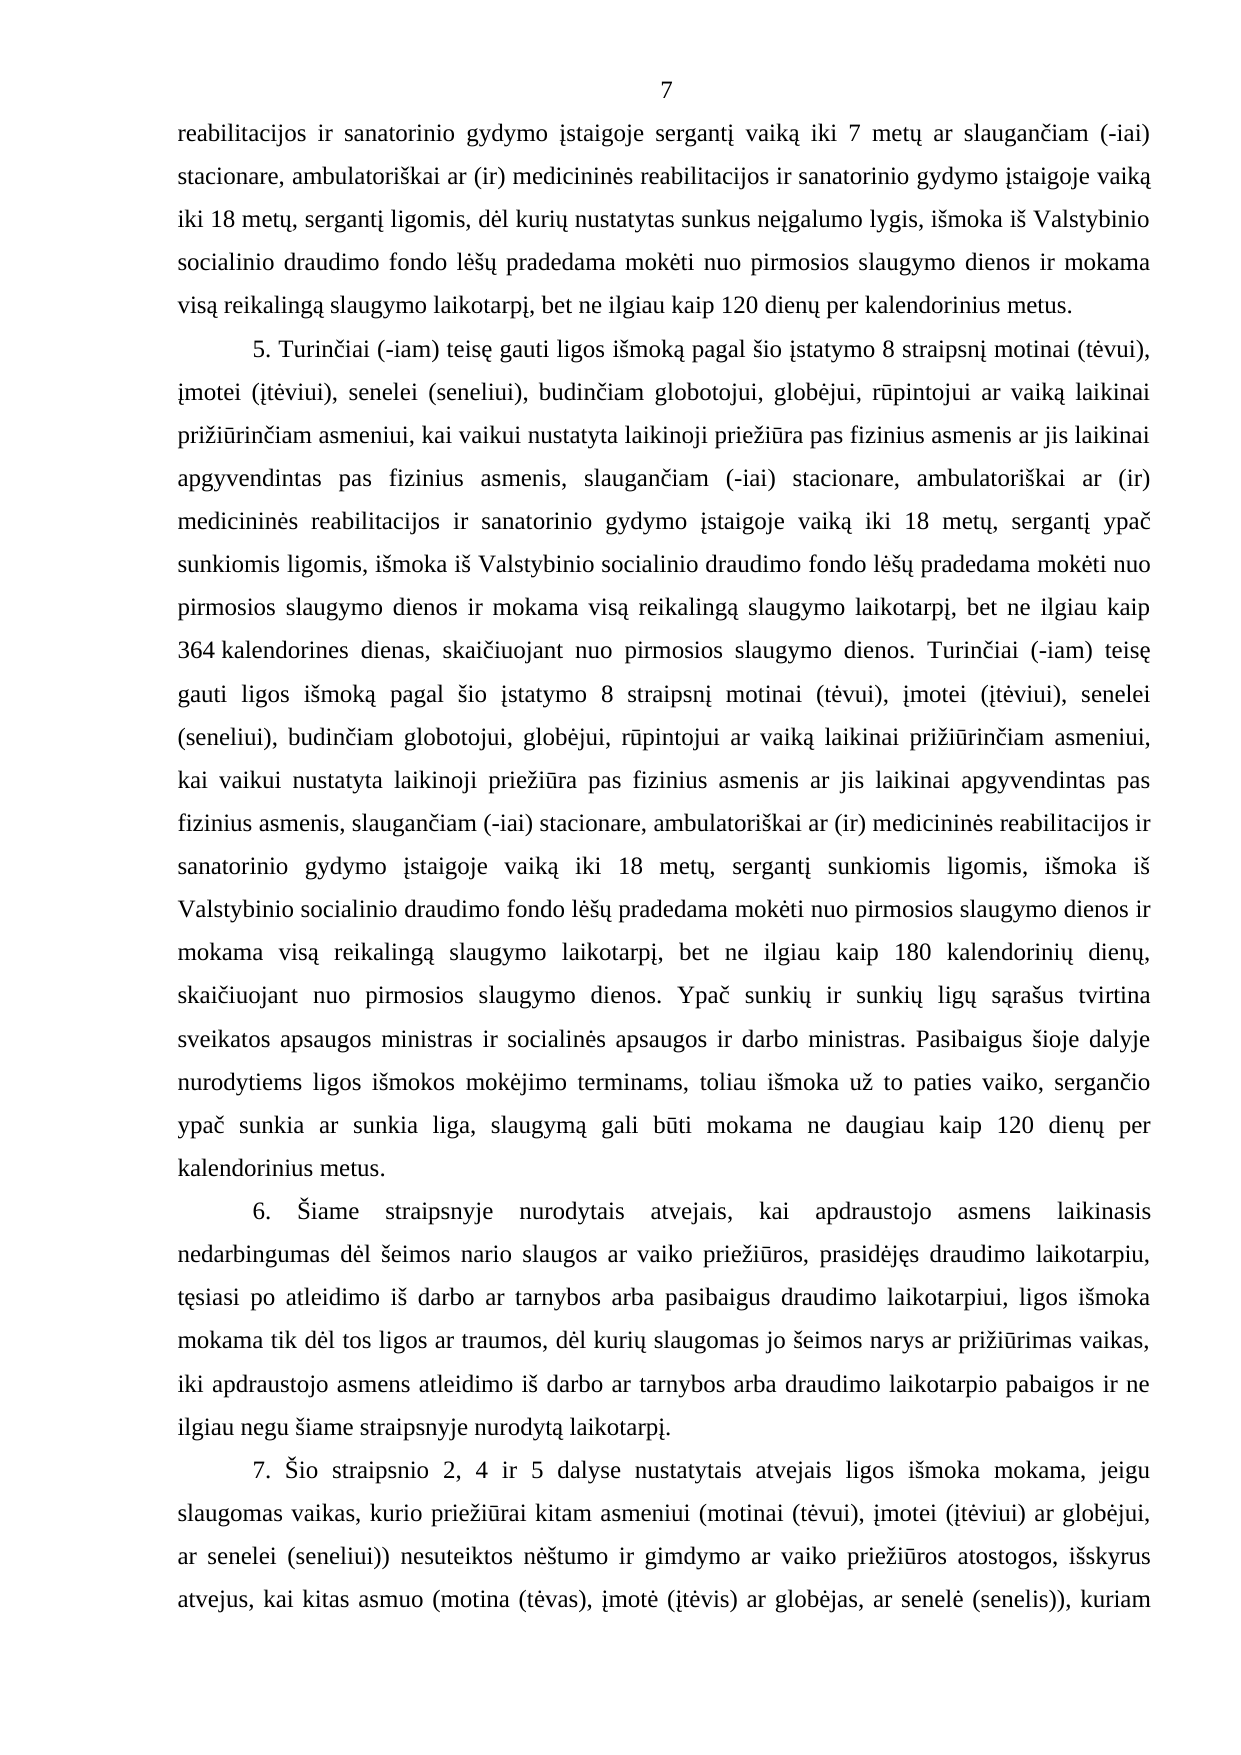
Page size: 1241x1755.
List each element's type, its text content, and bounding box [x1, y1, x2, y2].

text reabilitacijos ir sanatorinio gydymo įstaigoje sergantį vaiką iki 7 metų ar slaugančiam (-iai) stacionare, ambulatoriškai ar (ir) medicininės reabilitacijos ir sanatorinio gydymo įstaigoje vaiką iki 18 metų, sergantį ligomis, dėl kurių nustatytas sunkus neįgalumo lygis, išmoka iš Valstybinio socialinio draudimo fondo lėšų pradedama mokėti nuo pirmosios slaugymo dienos ir mokama visą reikalingą slaugymo laikotarpį, bet ne ilgiau kaip 120 dienų per kalendorinius metus. [177, 118, 1152, 319]
text 5. Turinčiai (-iam) teisę gauti ligos išmoką pagal šio įstatymo 8 straipsnį motinai (tėvui), įmotei (įtėviui), senelei (seneliui), budinčiam globotojui, globėjui, rūpintojui ar vaiką laikinai prižiūrinčiam asmeniui, kai vaikui nustatyta laikinoji priežiūra pas fizinius asmenis ar jis laikinai apgyvendintas pas fizinius asmenis, slaugančiam (-iai) stacionare, ambulatoriškai ar (ir) medicininės reabilitacijos ir sanatorinio gydymo įstaigoje vaiką iki 18 metų, sergantį ypač sunkiomis ligomis, išmoka iš Valstybinio socialinio draudimo fondo lėšų pradedama mokėti nuo pirmosios slaugymo dienos ir mokama visą reikalingą slaugymo laikotarpį, bet ne ilgiau kaip 364 kalendorines dienas, skaičiuojant nuo pirmosios slaugymo dienos. Turinčiai (-iam) teisę gauti ligos išmoką pagal šio įstatymo 8 straipsnį motinai (tėvui), įmotei (įtėviui), senelei (seneliui), budinčiam globotojui, globėjui, rūpintojui ar vaiką laikinai prižiūrinčiam asmeniui, kai vaikui nustatyta laikinoji priežiūra pas fizinius asmenis ar jis laikinai apgyvendintas pas fizinius asmenis, slaugančiam (-iai) stacionare, ambulatoriškai ar (ir) medicininės reabilitacijos ir sanatorinio gydymo įstaigoje vaiką iki 18 metų, sergantį sunkiomis ligomis, išmoka iš Valstybinio socialinio draudimo fondo lėšų pradedama mokėti nuo pirmosios slaugymo dienos ir mokama visą reikalingą slaugymo laikotarpį, bet ne ilgiau kaip 180 kalendorinių dienų, skaičiuojant nuo pirmosios slaugymo dienos. Ypač sunkių ir sunkių ligų sąrašus tvirtina sveikatos apsaugos ministras ir socialinės apsaugos ir darbo ministras. Pasibaigus šioje dalyje nurodytiems ligos išmokos mokėjimo terminams, toliau išmoka už to paties vaiko, sergančio ypač sunkia ar sunkia liga, slaugymą gali būti mokama ne daugiau kaip 120 dienų per kalendorinius metus. [177, 334, 1152, 1182]
text 6. Šiame straipsnyje nurodytais atvejais, kai apdraustojo asmens laikinasis nedarbingumas dėl šeimos nario slaugos ar vaiko priežiūros, prasidėjęs draudimo laikotarpiu, tęsiasi po atleidimo iš darbo ar tarnybos arba pasibaigus draudimo laikotarpiui, ligos išmoka mokama tik dėl tos ligos ar traumos, dėl kurių slaugomas jo šeimos narys ar prižiūrimas vaikas, iki apdraustojo asmens atleidimo iš darbo ar tarnybos arba draudimo laikotarpio pabaigos ir ne ilgiau negu šiame straipsnyje nurodytą laikotarpį. [177, 1196, 1152, 1441]
text 7. Šio straipsnio 2, 4 ir 5 dalyse nustatytais atvejais ligos išmoka mokama, jeigu slaugomas vaikas, kurio priežiūrai kitam asmeniui (motinai (tėvui), įmotei (įtėviui) ar globėjui, ar senelei (seneliui)) nesuteiktos nėštumo ir gimdymo ar vaiko priežiūros atostogos, išskyrus atvejus, kai kitas asmuo (motina (tėvas), įmotė (įtėvis) ar globėjas, ar senelė (senelis)), kuriam [177, 1455, 1152, 1613]
